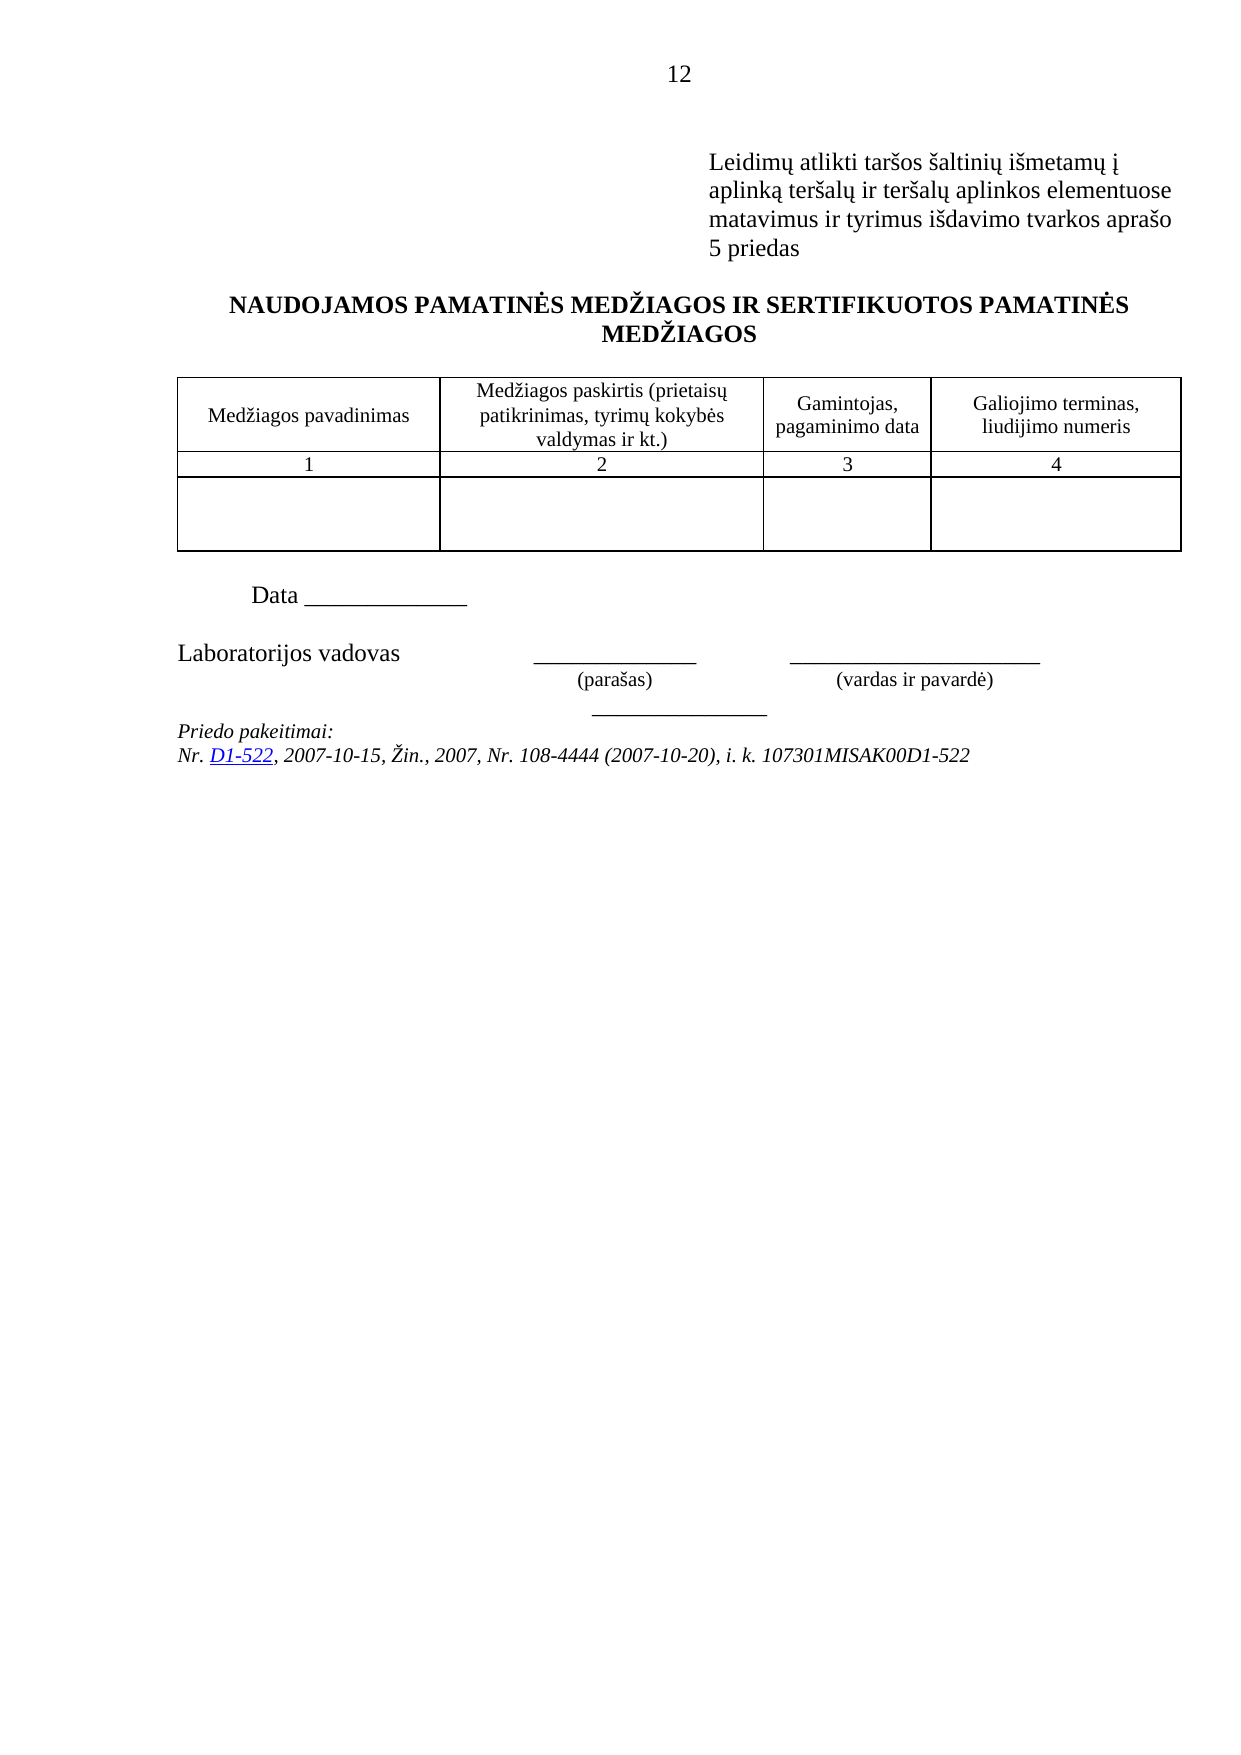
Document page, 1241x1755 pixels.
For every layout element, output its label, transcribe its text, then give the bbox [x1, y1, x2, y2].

text ______________ [177, 691, 1181, 719]
table_cell [932, 478, 1180, 550]
table_cell 3 [764, 452, 930, 476]
text matavimus ir tyrimus išdavimo tvarkos aprašo [177, 204, 1181, 233]
table_cell 4 [932, 452, 1180, 476]
table_header Galiojimo terminas, liudijimo numeris [932, 378, 1180, 451]
text NAUDOJAMOS PAMATINĖS MEDŽIAGOS IR SERTIFIKUOTOS PAMATINĖS MEDŽIAGOS [177, 291, 1181, 348]
table_cell [178, 478, 439, 550]
text Laboratorijos vadovas _____________ ____________________ [177, 638, 1181, 667]
table_cell 1 [178, 452, 439, 476]
text Data _____________ [177, 580, 1181, 609]
table_header Gamintojas, pagaminimo data [764, 378, 930, 451]
text 5 priedas [177, 233, 1181, 262]
table_cell [764, 478, 930, 550]
table_cell [441, 478, 763, 550]
text Priedo pakeitimai: [177, 719, 1181, 743]
text Leidimų atlikti taršos šaltinių išmetamų į [177, 147, 1181, 176]
text Nr. D1-522, 2007-10-15, Žin., 2007, Nr. 108-4444 (2007-10-20), i. k. 107301MISAK00D1-522 [177, 743, 1181, 767]
table_header Medžiagos paskirtis (prietaisų patikrinimas, tyrimų kokybės valdymas ir kt.) [441, 378, 763, 451]
text aplinką teršalų ir teršalų aplinkos elementuose [177, 176, 1181, 204]
table_header Medžiagos pavadinimas [178, 378, 439, 451]
text (parašas) (vardas ir pavardė) [177, 667, 1181, 691]
table_cell 2 [441, 452, 763, 476]
